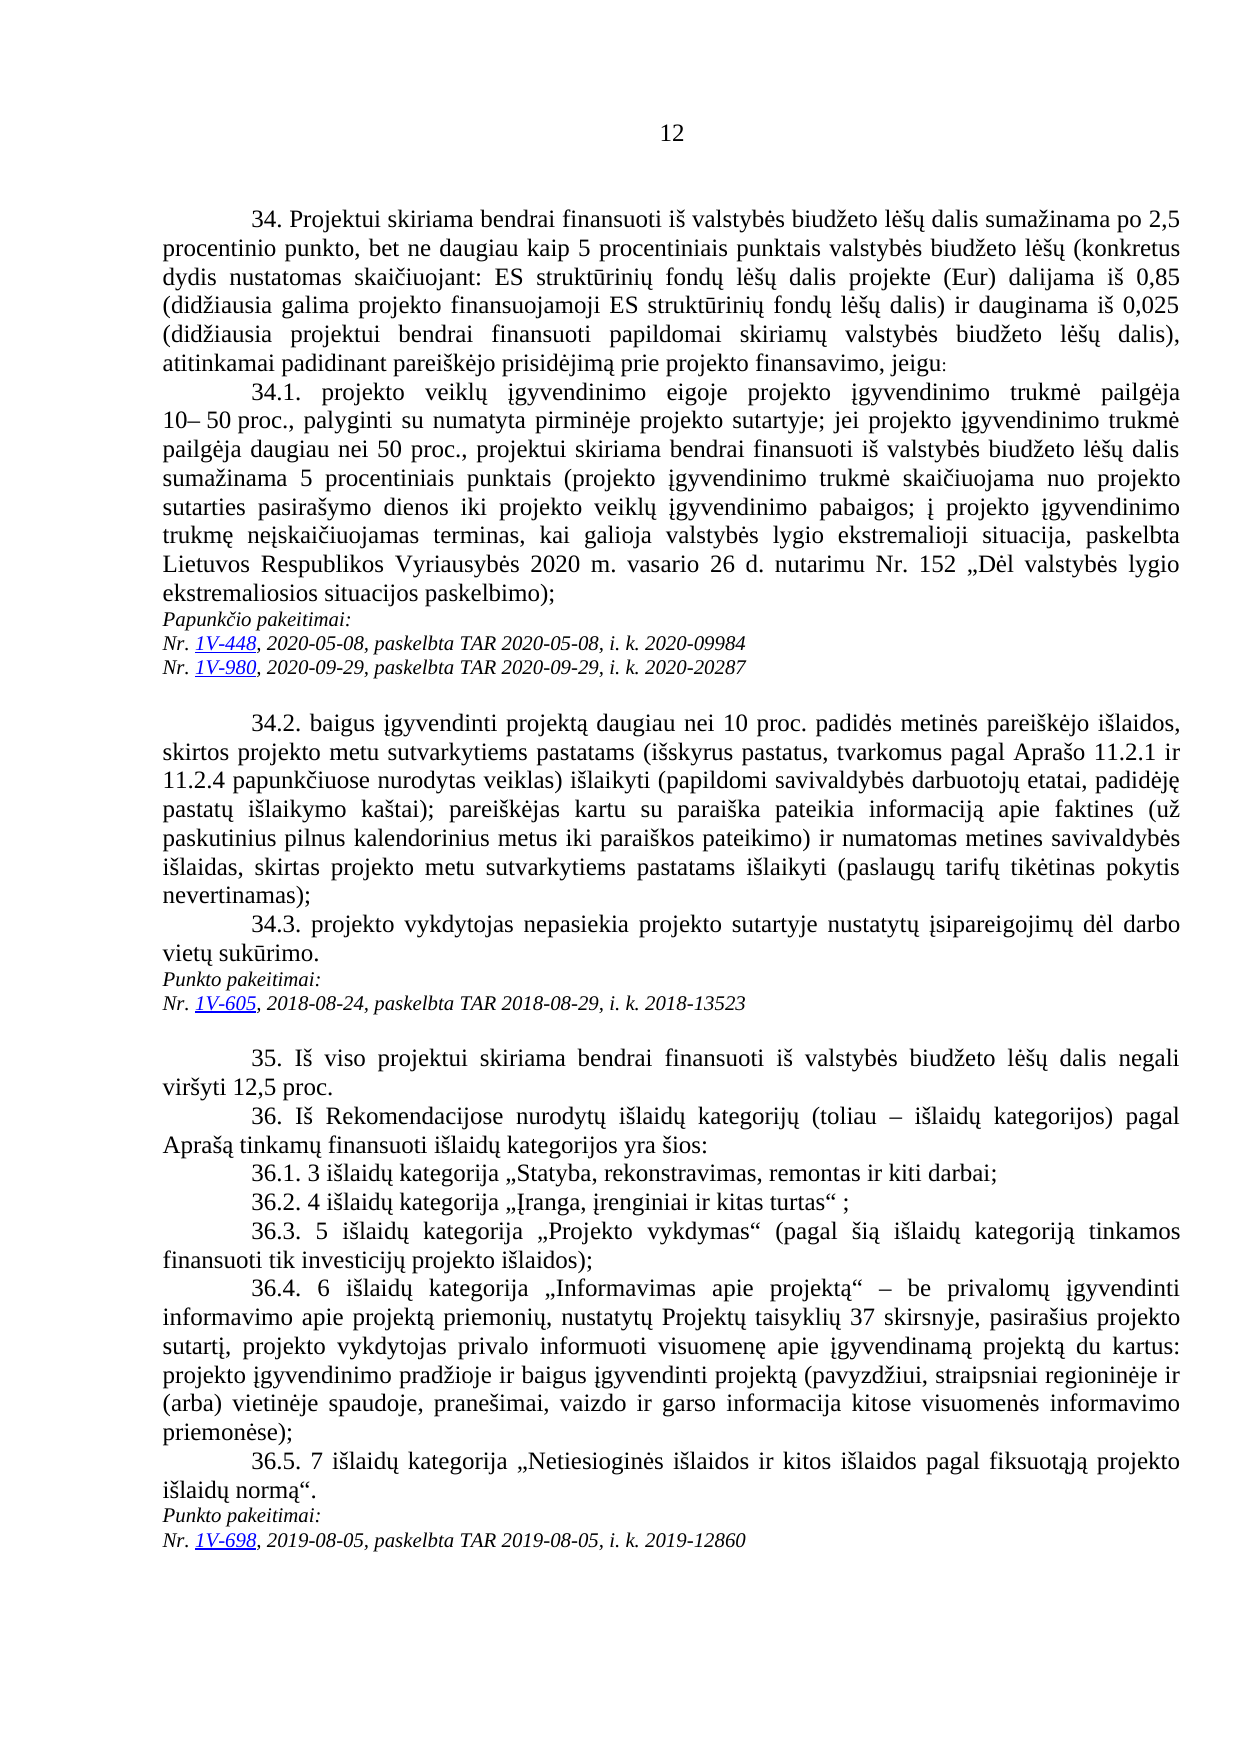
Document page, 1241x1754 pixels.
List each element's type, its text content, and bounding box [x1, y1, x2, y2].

text Punkto pakeitimai: [162, 1503, 1181, 1527]
text 36.3. 5 išlaidų kategorija „Projekto vykdymas“ (pagal šią išlaidų kategoriją tinkamos finansuoti tik investicijų projekto išlaidos); [162, 1216, 1181, 1273]
text Nr. 1V-448, 2020-05-08, paskelbta TAR 2020-05-08, i. k. 2020-09984 [162, 631, 1181, 655]
text Nr. 1V-605, 2018-08-24, paskelbta TAR 2018-08-29, i. k. 2018-13523 [162, 991, 1181, 1015]
text Papunkčio pakeitimai: [162, 607, 1181, 631]
text Punkto pakeitimai: [162, 967, 1181, 991]
text 34.1. projekto veiklų įgyvendinimo eigoje projekto įgyvendinimo trukmė pailgėja 10– 50 proc., palyginti su numatyta pirminėje projekto sutartyje; jei projekto įgyvendinimo trukmė pailgėja daugiau nei 50 proc., projektui skiriama bendrai finansuoti iš valstybės biudžeto lėšų dalis sumažinama 5 procentiniais punktais (projekto įgyvendinimo trukmė skaičiuojama nuo projekto sutarties pasirašymo dienos iki projekto veiklų įgyvendinimo pabaigos; į projekto įgyvendinimo trukmę neįskaičiuojamas terminas, kai galioja valstybės lygio ekstremalioji situacija, paskelbta Lietuvos Respublikos Vyriausybės 2020 m. vasario 26 d. nutarimu Nr. 152 „Dėl valstybės lygio ekstremaliosios situacijos paskelbimo); [162, 377, 1181, 607]
text 36.1. 3 išlaidų kategorija „Statyba, rekonstravimas, remontas ir kiti darbai; [162, 1158, 1181, 1187]
text 34. Projektui skiriama bendrai finansuoti iš valstybės biudžeto lėšų dalis sumažinama po 2,5 procentinio punkto, bet ne daugiau kaip 5 procentiniais punktais valstybės biudžeto lėšų (konkretus dydis nustatomas skaičiuojant: ES struktūrinių fondų lėšų dalis projekte (Eur) dalijama iš 0,85 (didžiausia galima projekto finansuojamoji ES struktūrinių fondų lėšų dalis) ir dauginama iš 0,025 (didžiausia projektui bendrai finansuoti papildomai skiriamų valstybės biudžeto lėšų dalis), atitinkamai padidinant pareiškėjo prisidėjimą prie projekto finansavimo, jeigu: [162, 204, 1181, 377]
text Nr. 1V-698, 2019-08-05, paskelbta TAR 2019-08-05, i. k. 2019-12860 [162, 1527, 1181, 1552]
text 36.2. 4 išlaidų kategorija „Įranga, įrenginiai ir kitas turtas“ ; [162, 1187, 1181, 1216]
text 36. Iš Rekomendacijose nurodytų išlaidų kategorijų (toliau – išlaidų kategorijos) pagal Aprašą tinkamų finansuoti išlaidų kategorijos yra šios: [162, 1101, 1181, 1158]
text 35. Iš viso projektui skiriama bendrai finansuoti iš valstybės biudžeto lėšų dalis negali viršyti 12,5 proc. [162, 1043, 1181, 1101]
text 34.2. baigus įgyvendinti projektą daugiau nei 10 proc. padidės metinės pareiškėjo išlaidos, skirtos projekto metu sutvarkytiems pastatams (išskyrus pastatus, tvarkomus pagal Aprašo 11.2.1 ir 11.2.4 papunkčiuose nurodytas veiklas) išlaikyti (papildomi savivaldybės darbuotojų etatai, padidėję pastatų išlaikymo kaštai); pareiškėjas kartu su paraiška pateikia informaciją apie faktines (už paskutinius pilnus kalendorinius metus iki paraiškos pateikimo) ir numatomas metines savivaldybės išlaidas, skirtas projekto metu sutvarkytiems pastatams išlaikyti (paslaugų tarifų tikėtinas pokytis nevertinamas); [162, 708, 1181, 909]
text Nr. 1V-980, 2020-09-29, paskelbta TAR 2020-09-29, i. k. 2020-20287 [162, 655, 1181, 679]
text 36.4. 6 išlaidų kategorija „Informavimas apie projektą“ – be privalomų įgyvendinti informavimo apie projektą priemonių, nustatytų Projektų taisyklių 37 skirsnyje, pasirašius projekto sutartį, projekto vykdytojas privalo informuoti visuomenę apie įgyvendinamą projektą du kartus: projekto įgyvendinimo pradžioje ir baigus įgyvendinti projektą (pavyzdžiui, straipsniai regioninėje ir (arba) vietinėje spaudoje, pranešimai, vaizdo ir garso informacija kitose visuomenės informavimo priemonėse); [162, 1273, 1181, 1446]
text 36.5. 7 išlaidų kategorija „Netiesioginės išlaidos ir kitos išlaidos pagal fiksuotąją projekto išlaidų normą“. [162, 1446, 1181, 1503]
text 34.3. projekto vykdytojas nepasiekia projekto sutartyje nustatytų įsipareigojimų dėl darbo vietų sukūrimo. [162, 909, 1181, 967]
